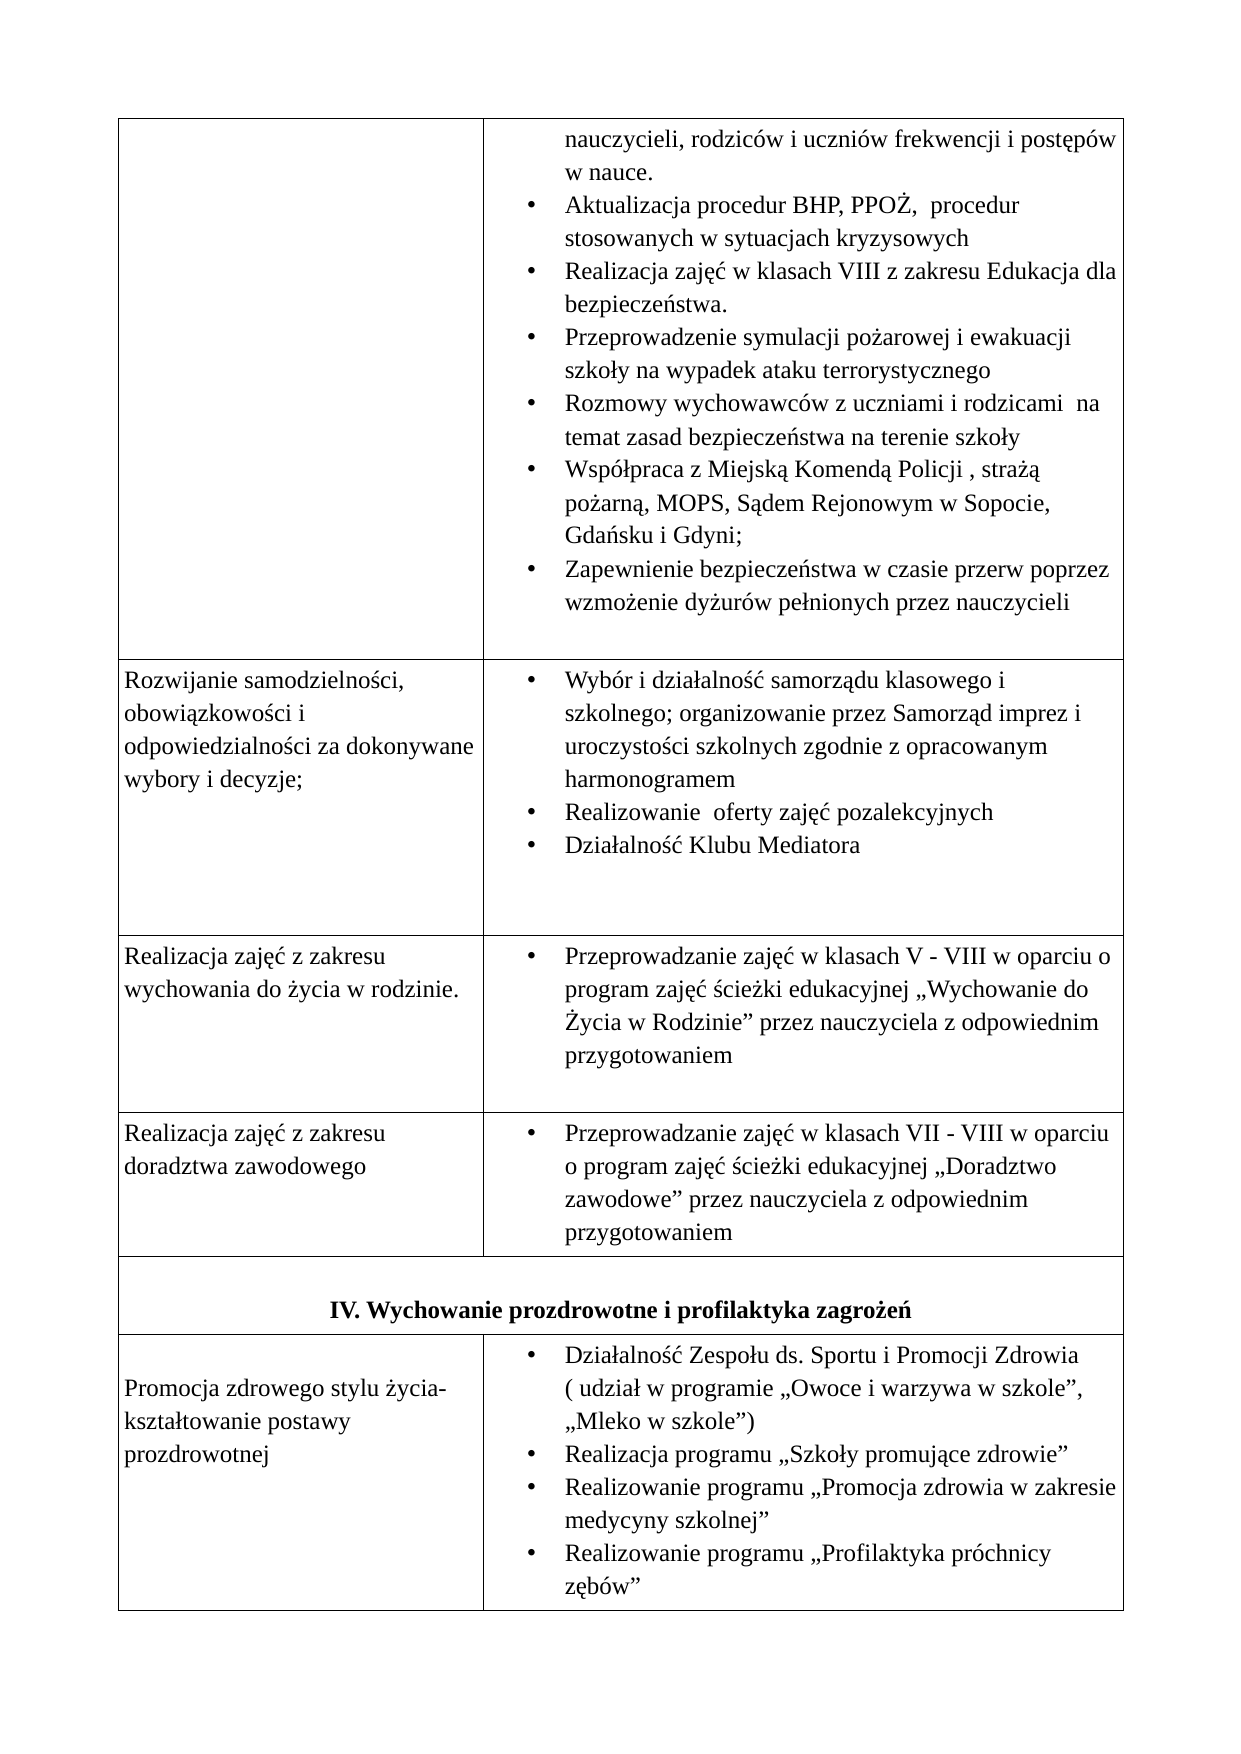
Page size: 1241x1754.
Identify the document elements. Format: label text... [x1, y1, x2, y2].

table_cell [119, 119, 483, 658]
table_cell Realizowanie w ramach godzin wychowawczych tematyki związanej z Konwencją Praw Dziecka, Prawami Człowieka Zapoznanie uczniów ze Statutem Szkoły, WO, szkolnym Programem Wychowawczo-Profilaktycznym. Opracowanie regulaminu klasowego Realizacja programu „Mediacje rówieśnicze”, działalność Klubu Mediatora Realizacja warsztatów ze Strażą Miejską/ policją na temat „Odpowiedzialność karna wśród nieletnich” i „Cyberprzemoc” Przeprowadzanie apeli organizacyjno-porzadkowych przez dyrekcje szkoły Miesięczne, semestralne i roczne zestawienie frekwencji, Miesięczne, semestralne i roczne zestawienie ocen z zachowania Obowiązek prowadzenia na poziomie klas I – VIII dokumentacji elektronicznej. Monitorowanie przez nauczycieli, rodziców i uczniów frekwencji i postępów w nauce. Aktualizacja procedur BHP, PPOŻ, procedur stosowanych w sytuacjach kryzysowych Realizacja zajęć w klasach VIII z zakresu Edukacja dla bezpieczeństwa. Przeprowadzenie symulacji pożarowej i ewakuacji szkoły na wypadek ataku terrorystycznego Rozmowy wychowawców z uczniami i rodzicami na temat zasad bezpieczeństwa na terenie szkoły Współpraca z Miejską Komendą Policji , strażą pożarną, MOPS, Sądem Rejonowym w Sopocie, Gdańsku i Gdyni; Zapewnienie bezpieczeństwa w czasie przerw poprzez wzmożenie dyżurów pełnionych przez nauczycieli [484, 119, 1123, 658]
table_cell Realizacja zajęć z zakresu wychowania do życia w rodzinie. [119, 936, 483, 1112]
table_cell Realizacja zajęć z zakresu doradztwa zawodowego [119, 1113, 483, 1256]
table_cell Działalność Zespołu ds. Sportu i Promocji Zdrowia ( udział w programie „Owoce i warzywa w szkole”, „Mleko w szkole”) Realizacja programu „Szkoły promujące zdrowie” Realizowanie programu „Promocja zdrowia w zakresie medycyny szkolnej” Realizowanie programu „Profilaktyka próchnicy zębów” Realizacja programów: „Znamię? Znam je”, „WZW-choroby wątroby”, „HPV-wirus opryszczki” Realizacja programu „Ratujemy i uczymy ratować” Realizacja programu „Mój lepszy świat” Udział uczniów w pozalekcyjnych zajęciach sportowych tj.: treningach, rozgrywkach tenisa stołowego, piłki ręcznej, zawodach szkolnych i pozaszkolnych, zajęciach kulturalnych i turystycznych; Realizacja projektu „Szkoła pod żaglami” Realizacja kampanii „Rowerowy maj” Realizacja programu „Trzymaj formę” Udział uczniów w sportowej rywalizacji szkół sopockich-udział w mistrzostwach Sopotu: lekkiej atletyce, biegach przełajowych itp. Organizowanie alternatywnych sposobów spędzania czasu wolnego przez uczniów w ramach oferty zajęć szkolnych; Kształtowanie nawyku dbania o własne zdrowie, zwracanie uwagi na utrzymanie higieny ciała, dbanie o schludny wygląd zewnętrzny; Wpajanie zdrowego stylu życia , odżywiania i wypoczynku; Współpraca z organizacjami promującymi zdrowie i kształtującymi zdrowe wzorce spędzania wolnego czasu [484, 1335, 1123, 1610]
table_cell Przeprowadzanie zajęć w klasach V - VIII w oparciu o program zajęć ścieżki edukacyjnej „Wychowanie do Życia w Rodzinie” przez nauczyciela z odpowiednim przygotowaniem [484, 936, 1123, 1112]
table_cell IV. Wychowanie prozdrowotne i profilaktyka zagrożeń [119, 1257, 1123, 1334]
table_cell Rozwijanie samodzielności, obowiązkowości i odpowiedzialności za dokonywane wybory i decyzje; [119, 660, 483, 934]
table_cell Wybór i działalność samorządu klasowego i szkolnego; organizowanie przez Samorząd imprez i uroczystości szkolnych zgodnie z opracowanym harmonogramem Realizowanie oferty zajęć pozalekcyjnych Działalność Klubu Mediatora [484, 660, 1123, 934]
table_cell Przeprowadzanie zajęć w klasach VII - VIII w oparciu o program zajęć ścieżki edukacyjnej „Doradztwo zawodowe” przez nauczyciela z odpowiednim przygotowaniem [484, 1113, 1123, 1256]
table_cell Promocja zdrowego stylu życia- kształtowanie postawy prozdrowotnej [119, 1335, 483, 1610]
